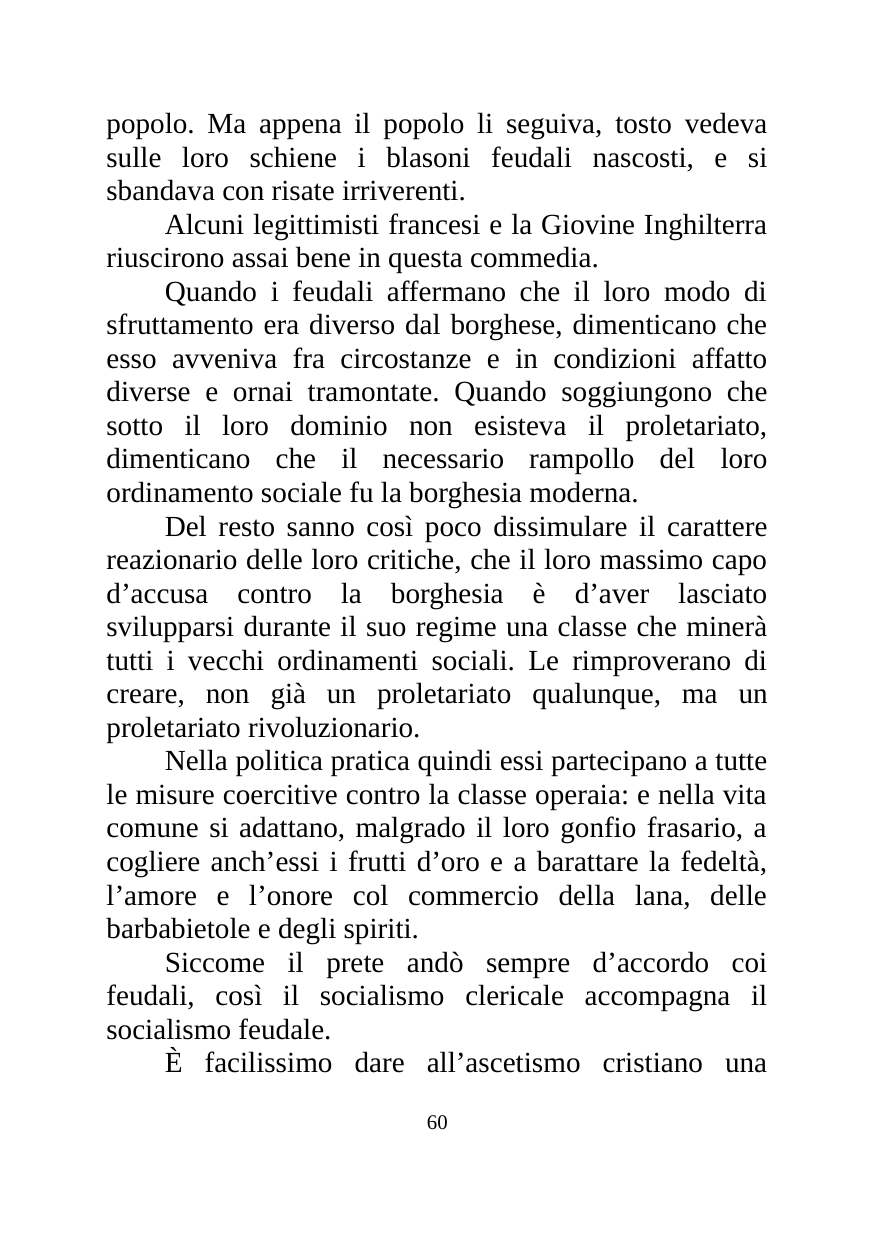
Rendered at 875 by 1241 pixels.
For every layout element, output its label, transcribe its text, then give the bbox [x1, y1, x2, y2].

text È facilissimo dare all’ascetismo cristiano una [106, 1045, 768, 1079]
text Siccome il prete andò sempre d’accordo coi feudali, così il socialismo clericale accompagna il socialismo feudale. [106, 945, 768, 1045]
text Alcuni legittimisti francesi e la Giovine Inghilterra riuscirono assai bene in questa commedia. [106, 207, 768, 274]
text Del resto sanno così poco dissimulare il carattere reazionario delle loro critiche, che il loro massimo capo d’accusa contro la borghesia è d’aver lasciato svilupparsi durante il suo regime una classe che minerà tutti i vecchi ordinamenti sociali. Le rimproverano di creare, non già un proletariato qualunque, ma un proletariato rivoluzionario. [106, 509, 768, 743]
text Nella politica pratica quindi essi partecipano a tutte le misure coercitive contro la classe operaia: e nella vita comune si adattano, malgrado il loro gonfio frasario, a cogliere anch’essi i frutti d’oro e a barattare la fedeltà, l’amore e l’onore col commercio della lana, delle barbabietole e degli spiriti. [106, 743, 768, 945]
text Quando i feudali affermano che il loro modo di sfruttamento era diverso dal borghese, dimenticano che esso avveniva fra circostanze e in condizioni affatto diverse e ornai tramontate. Quando soggiungono che sotto il loro dominio non esisteva il proletariato, dimenticano che il necessario rampollo del loro ordinamento sociale fu la borghesia moderna. [106, 274, 768, 509]
text popolo. Ma appena il popolo li seguiva, tosto vedeva sulle loro schiene i blasoni feudali nascosti, e si sbandava con risate irriverenti. [106, 106, 768, 207]
